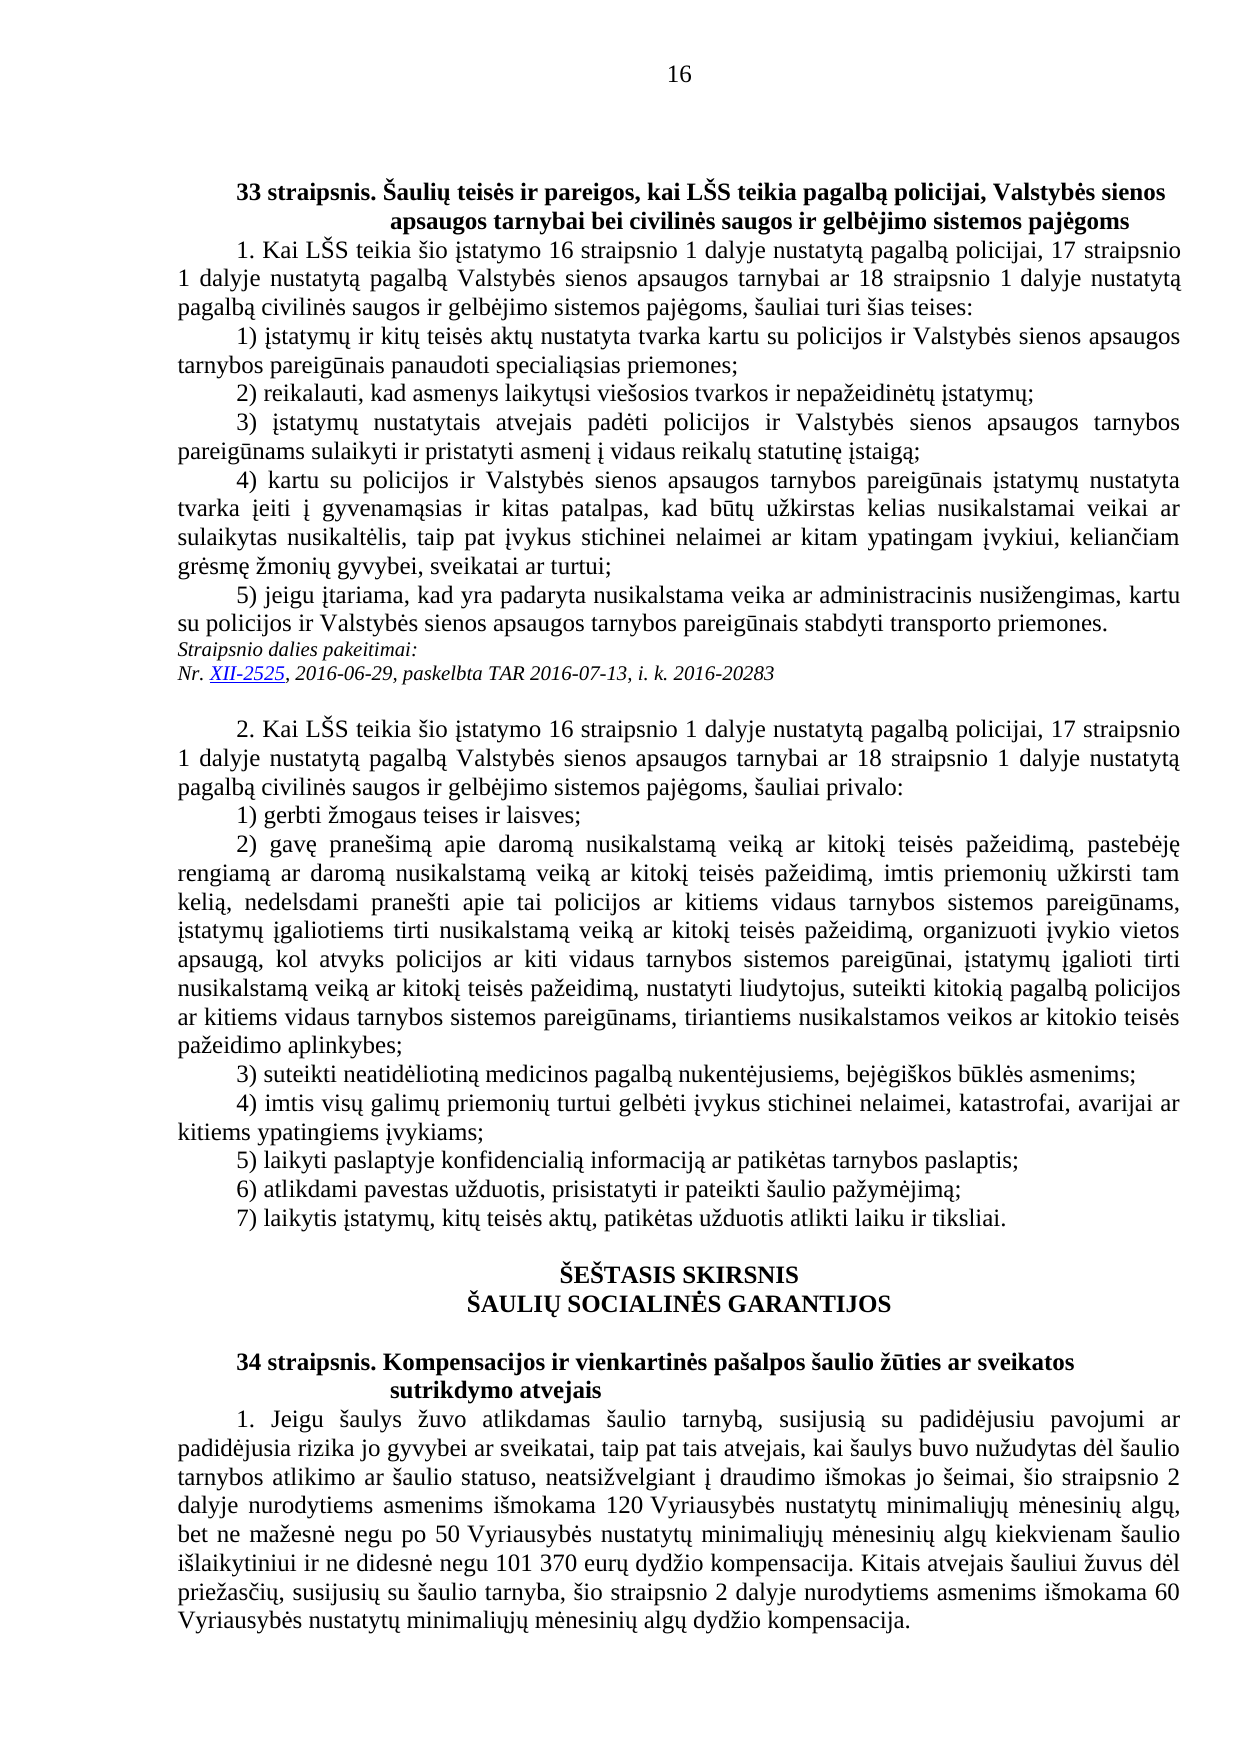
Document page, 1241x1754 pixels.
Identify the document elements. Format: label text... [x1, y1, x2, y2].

text 3) suteikti neatidėliotiną medicinos pagalbą nukentėjusiems, bejėgiškos būklės asmenims; [177, 1059, 1181, 1088]
text 2) gavę pranešimą apie daromą nusikalstamą veiką ar kitokį teisės pažeidimą, pastebėję rengiamą ar daromą nusikalstamą veiką ar kitokį teisės pažeidimą, imtis priemonių užkirsti tam kelią, nedelsdami pranešti apie tai policijos ar kitiems vidaus tarnybos sistemos pareigūnams, įstatymų įgaliotiems tirti nusikalstamą veiką ar kitokį teisės pažeidimą, organizuoti įvykio vietos apsaugą, kol atvyks policijos ar kiti vidaus tarnybos sistemos pareigūnai, įstatymų įgalioti tirti nusikalstamą veiką ar kitokį teisės pažeidimą, nustatyti liudytojus, suteikti kitokią pagalbą policijos ar kitiems vidaus tarnybos sistemos pareigūnams, tiriantiems nusikalstamos veikos ar kitokio teisės pažeidimo aplinkybes; [177, 829, 1181, 1059]
text 2) reikalauti, kad asmenys laikytųsi viešosios tvarkos ir nepažeidinėtų įstatymų; [177, 378, 1181, 407]
text 6) atlikdami pavestas užduotis, prisistatyti ir pateikti šaulio pažymėjimą; [177, 1174, 1181, 1203]
text 4) kartu su policijos ir Valstybės sienos apsaugos tarnybos pareigūnais įstatymų nustatyta tvarka įeiti į gyvenamąsias ir kitas patalpas, kad būtų užkirstas kelias nusikalstamai veikai ar sulaikytas nusikaltėlis, taip pat įvykus stichinei nelaimei ar kitam ypatingam įvykiui, keliančiam grėsmę žmonių gyvybei, sveikatai ar turtui; [177, 465, 1181, 580]
text Straipsnio dalies pakeitimai: [177, 637, 1181, 661]
text 4) imtis visų galimų priemonių turtui gelbėti įvykus stichinei nelaimei, katastrofai, avarijai ar kitiems ypatingiems įvykiams; [177, 1088, 1181, 1145]
text 1. Jeigu šaulys žuvo atlikdamas šaulio tarnybą, susijusią su padidėjusiu pavojumi ar padidėjusia rizika jo gyvybei ar sveikatai, taip pat tais atvejais, kai šaulys buvo nužudytas dėl šaulio tarnybos atlikimo ar šaulio statuso, neatsižvelgiant į draudimo išmokas jo šeimai, šio straipsnio 2 dalyje nurodytiems asmenims išmokama 120 Vyriausybės nustatytų minimaliųjų mėnesinių algų, bet ne mažesnė negu po 50 Vyriausybės nustatytų minimaliųjų mėnesinių algų kiekvienam šaulio išlaikytiniui ir ne didesnė negu 101 370 eurų dydžio kompensacija. Kitais atvejais šauliui žuvus dėl priežasčių, susijusių su šaulio tarnyba, šio straipsnio 2 dalyje nurodytiems asmenims išmokama 60 Vyriausybės nustatytų minimaliųjų mėnesinių algų dydžio kompensacija. [177, 1404, 1181, 1634]
text ŠEŠTASIS SKIRSNIS [177, 1260, 1181, 1289]
text 1. Kai LŠS teikia šio įstatymo 16 straipsnio 1 dalyje nustatytą pagalbą policijai, 17 straipsnio 1 dalyje nustatytą pagalbą Valstybės sienos apsaugos tarnybai ar 18 straipsnio 1 dalyje nustatytą pagalbą civilinės saugos ir gelbėjimo sistemos pajėgoms, šauliai turi šias teises: [177, 235, 1181, 321]
text 2. Kai LŠS teikia šio įstatymo 16 straipsnio 1 dalyje nustatytą pagalbą policijai, 17 straipsnio 1 dalyje nustatytą pagalbą Valstybės sienos apsaugos tarnybai ar 18 straipsnio 1 dalyje nustatytą pagalbą civilinės saugos ir gelbėjimo sistemos pajėgoms, šauliai privalo: [177, 714, 1181, 800]
text 3) įstatymų nustatytais atvejais padėti policijos ir Valstybės sienos apsaugos tarnybos pareigūnams sulaikyti ir pristatyti asmenį į vidaus reikalų statutinę įstaigą; [177, 407, 1181, 465]
text ŠAULIŲ SOCIALINĖS GARANTIJOS [177, 1289, 1181, 1318]
text 1) įstatymų ir kitų teisės aktų nustatyta tvarka kartu su policijos ir Valstybės sienos apsaugos tarnybos pareigūnais panaudoti specialiąsias priemones; [177, 321, 1181, 378]
text 5) laikyti paslaptyje konfidencialią informaciją ar patikėtas tarnybos paslaptis; [177, 1145, 1181, 1174]
text 1) gerbti žmogaus teises ir laisves; [177, 800, 1181, 829]
text Nr. XII-2525, 2016-06-29, paskelbta TAR 2016-07-13, i. k. 2016-20283 [177, 661, 1181, 685]
text 33 straipsnis. Šaulių teisės ir pareigos, kai LŠS teikia pagalbą policijai, Valstybės sienos apsaugos tarnybai bei civilinės saugos ir gelbėjimo sistemos pajėgoms [236, 177, 1181, 235]
text 5) jeigu įtariama, kad yra padaryta nusikalstama veika ar administracinis nusižengimas, kartu su policijos ir Valstybės sienos apsaugos tarnybos pareigūnais stabdyti transporto priemones. [177, 580, 1181, 637]
text 7) laikytis įstatymų, kitų teisės aktų, patikėtas užduotis atlikti laiku ir tiksliai. [177, 1203, 1181, 1232]
text 34 straipsnis. Kompensacijos ir vienkartinės pašalpos šaulio žūties ar sveikatos sutrikdymo atvejais [236, 1347, 1181, 1404]
